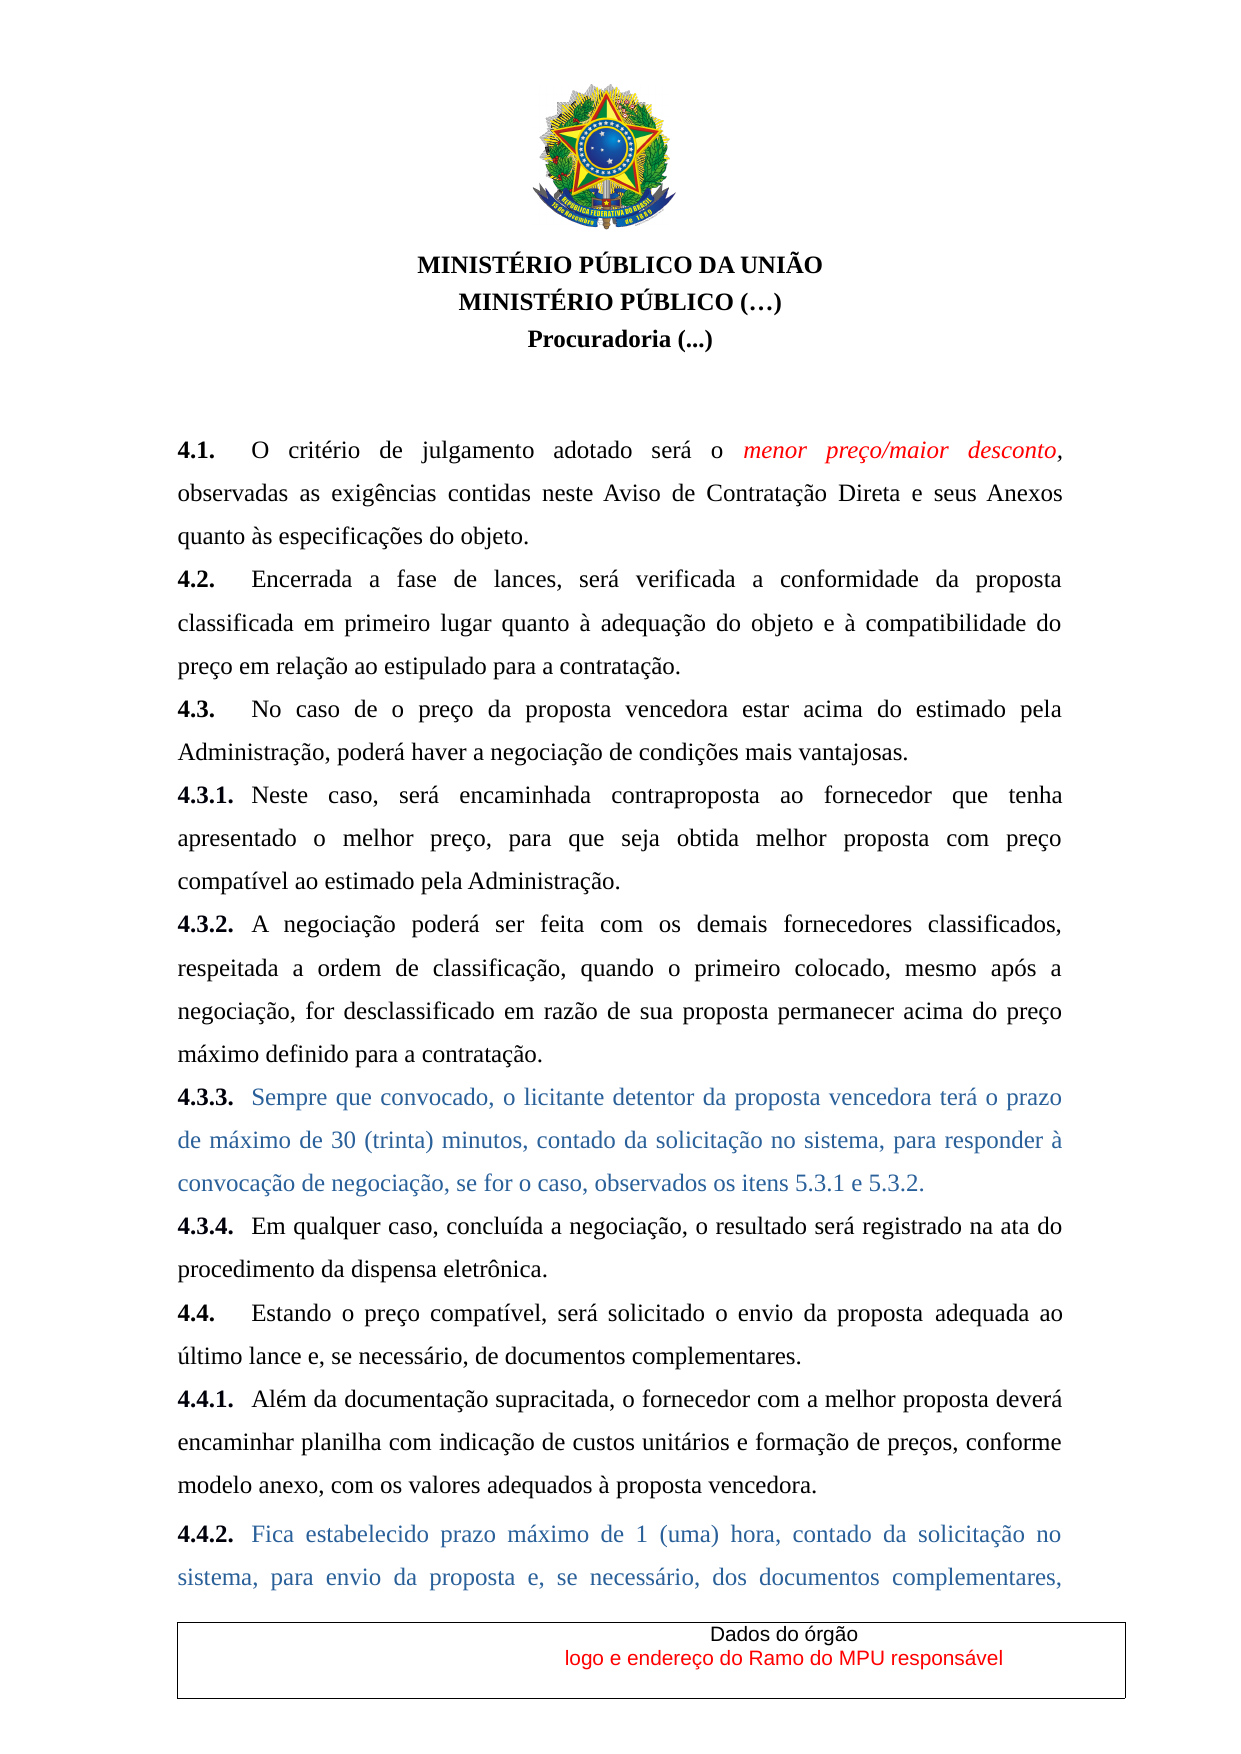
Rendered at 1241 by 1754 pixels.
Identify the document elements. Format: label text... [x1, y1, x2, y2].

list Além da documentação supracitada, o fornecedor com a melhor proposta deverá encaminhar planilha com indicação de custos unitários e formação de preços, conforme modelo anexo, com os valores adequados à proposta vencedora. [177, 1384, 1063, 1499]
list Neste caso, será encaminhada contraproposta ao fornecedor que tenha apresentado o melhor preço, para que seja obtida melhor proposta com preço compatível ao estimado pela Administração. [177, 780, 1063, 895]
list O critério de julgamento adotado será o menor preço/maior desconto, observadas as exigências contidas neste Aviso de Contratação Direta e seus Anexos quanto às especificações do objeto. [177, 435, 1063, 550]
list Encerrada a fase de lances, será verificada a conformidade da proposta classificada em primeiro lugar quanto à adequação do objeto e à compatibilidade do preço em relação ao estipulado para a contratação. [177, 564, 1063, 679]
list Fica estabelecido prazo máximo de 1 (uma) hora, contado da solicitação no sistema, para envio da proposta e, se necessário, dos documentos complementares, [177, 1519, 1063, 1591]
list A negociação poderá ser feita com os demais fornecedores classificados, respeitada a ordem de classificação, quando o primeiro colocado, mesmo após a negociação, for desclassificado em razão de sua proposta permanecer acima do preço máximo definido para a contratação. [177, 909, 1063, 1068]
list Em qualquer caso, concluída a negociação, o resultado será registrado na ata do procedimento da dispensa eletrônica. [177, 1211, 1063, 1283]
list Sempre que convocado, o licitante detentor da proposta vencedora terá o prazo de máximo de 30 (trinta) minutos, contado da solicitação no sistema, para responder à convocação de negociação, se for o caso, observados os itens 5.3.1 e 5.3.2. [177, 1082, 1063, 1197]
list No caso de o preço da proposta vencedora estar acima do estimado pela Administração, poderá haver a negociação de condições mais vantajosas. [177, 694, 1063, 766]
list Estando o preço compatível, será solicitado o envio da proposta adequada ao último lance e, se necessário, de documentos complementares. [177, 1298, 1063, 1369]
picture [532, 84, 681, 232]
